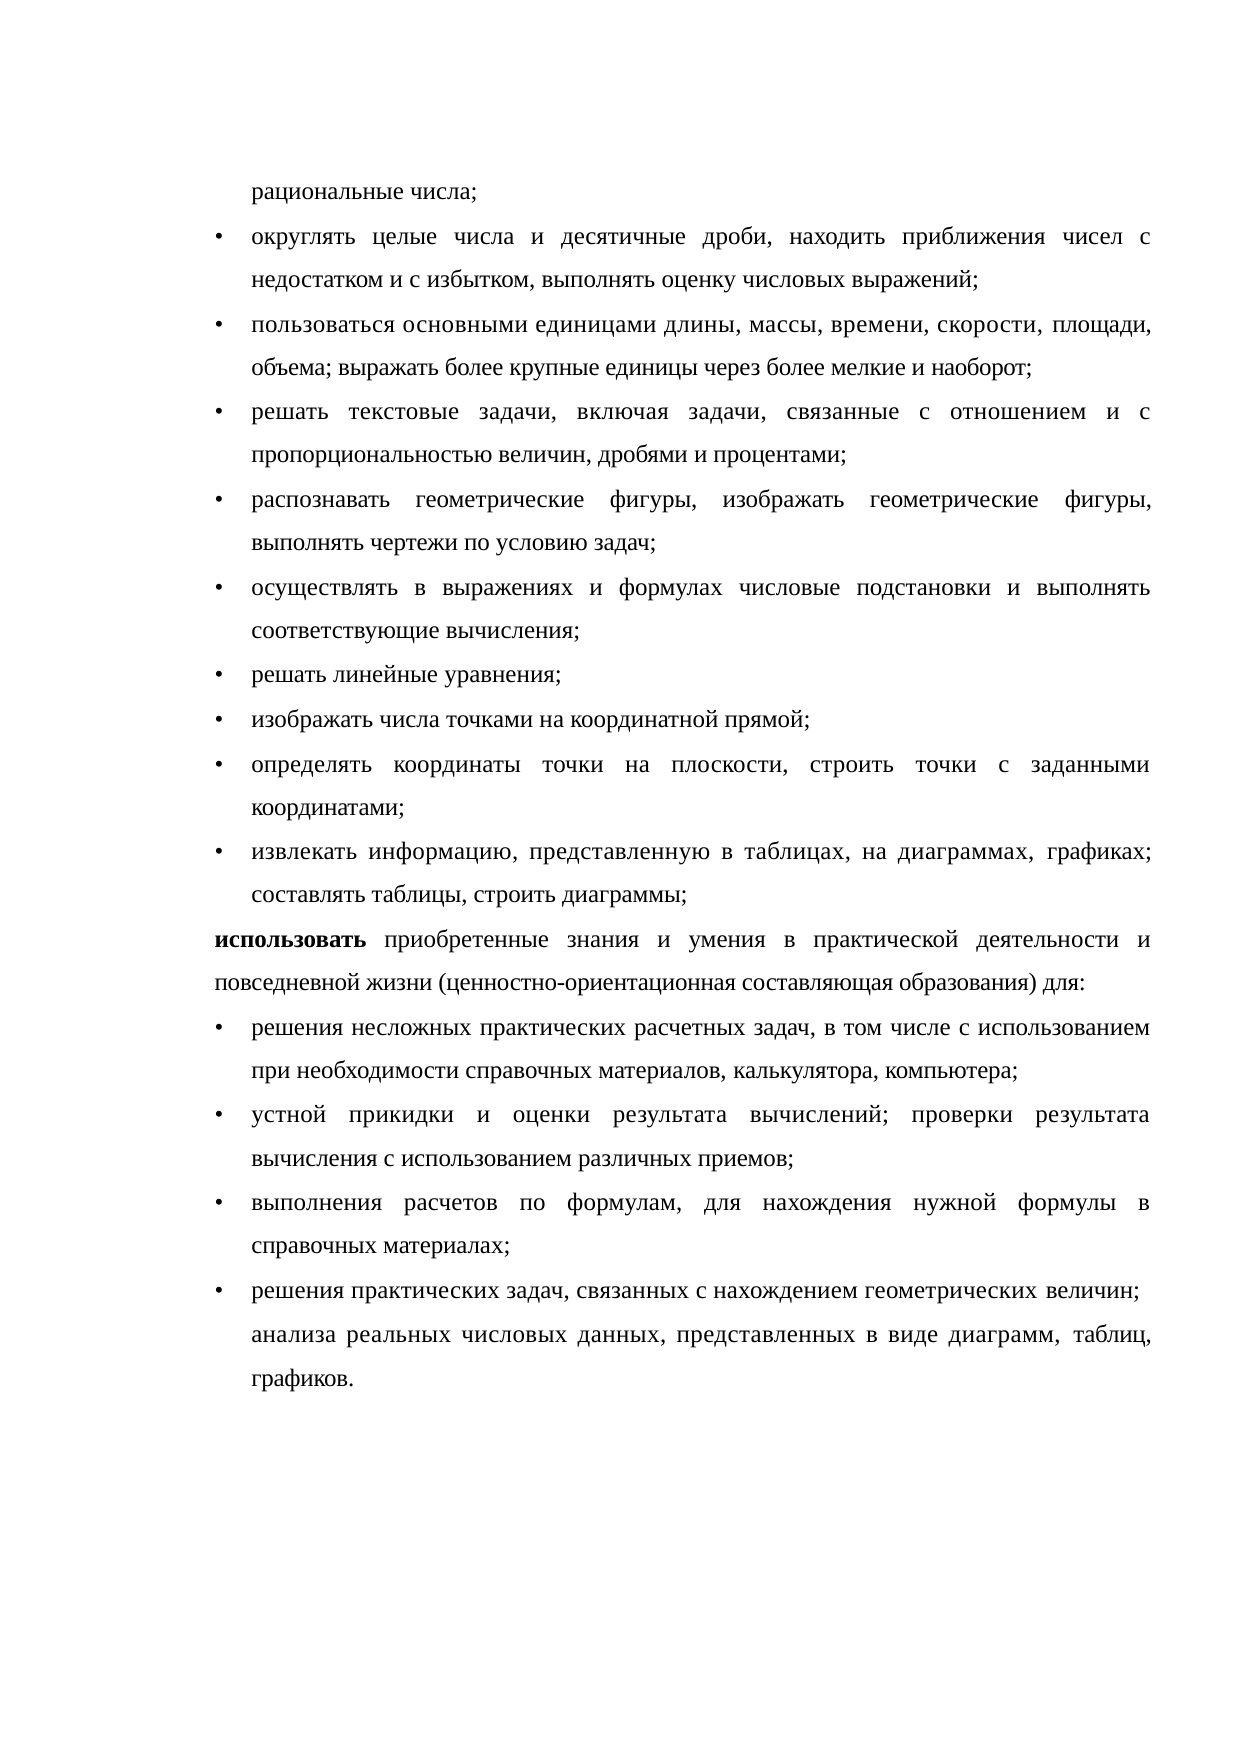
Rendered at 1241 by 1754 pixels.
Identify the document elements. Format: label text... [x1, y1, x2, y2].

list округлять целые числа и десятичные дроби, находить приближения чисел с недостатком и с избытком, выполнять оценку числовых выражений; [214, 221, 1152, 293]
list выполнения расчетов по формулам, для нахождения нужной формулы в справочных материалах; [214, 1187, 1152, 1259]
list использовать приобретенные знания и умения в практической деятельности и повседневной жизни (ценностно-ориентационная составляющая образования) для: [214, 924, 1152, 996]
list пользоваться основными единицами длины, массы, времени, скорости, площади, объема; выражать более крупные единицы через более мелкие и наоборот; [214, 309, 1152, 381]
list извлекать информацию, представленную в таблицах, на диаграммах, графиках; составлять таблицы, строить диаграммы; [214, 836, 1152, 908]
list решать линейные уравнения; [214, 659, 1152, 688]
list рациональные числа; [214, 176, 1152, 205]
list решения несложных практических расчетных задач, в том числе с использованием при необходимости справочных материалов, калькулятора, компьютера; [214, 1012, 1152, 1084]
list определять координаты точки на плоскости, строить точки с заданными координатами; [214, 749, 1152, 821]
list анализа реальных числовых данных, представленных в виде диаграмм, таблиц, графиков. [214, 1319, 1152, 1391]
list устной прикидки и оценки результата вычислений; проверки результата вычисления с использованием различных приемов; [214, 1099, 1152, 1171]
list решения практических задач, связанных с нахождением геометрических величин; [214, 1275, 1152, 1304]
list осуществлять в выражениях и формулах числовые подстановки и выполнять соответствующие вычисления; [214, 572, 1152, 644]
list изображать числа точками на координатной прямой; [214, 704, 1152, 733]
list решать текстовые задачи, включая задачи, связанные с отношением и с пропорциональностью величин, дробями и процентами; [214, 396, 1152, 468]
list распознавать геометрические фигуры, изображать геометрические фигуры, выполнять чертежи по условию задач; [214, 484, 1152, 556]
